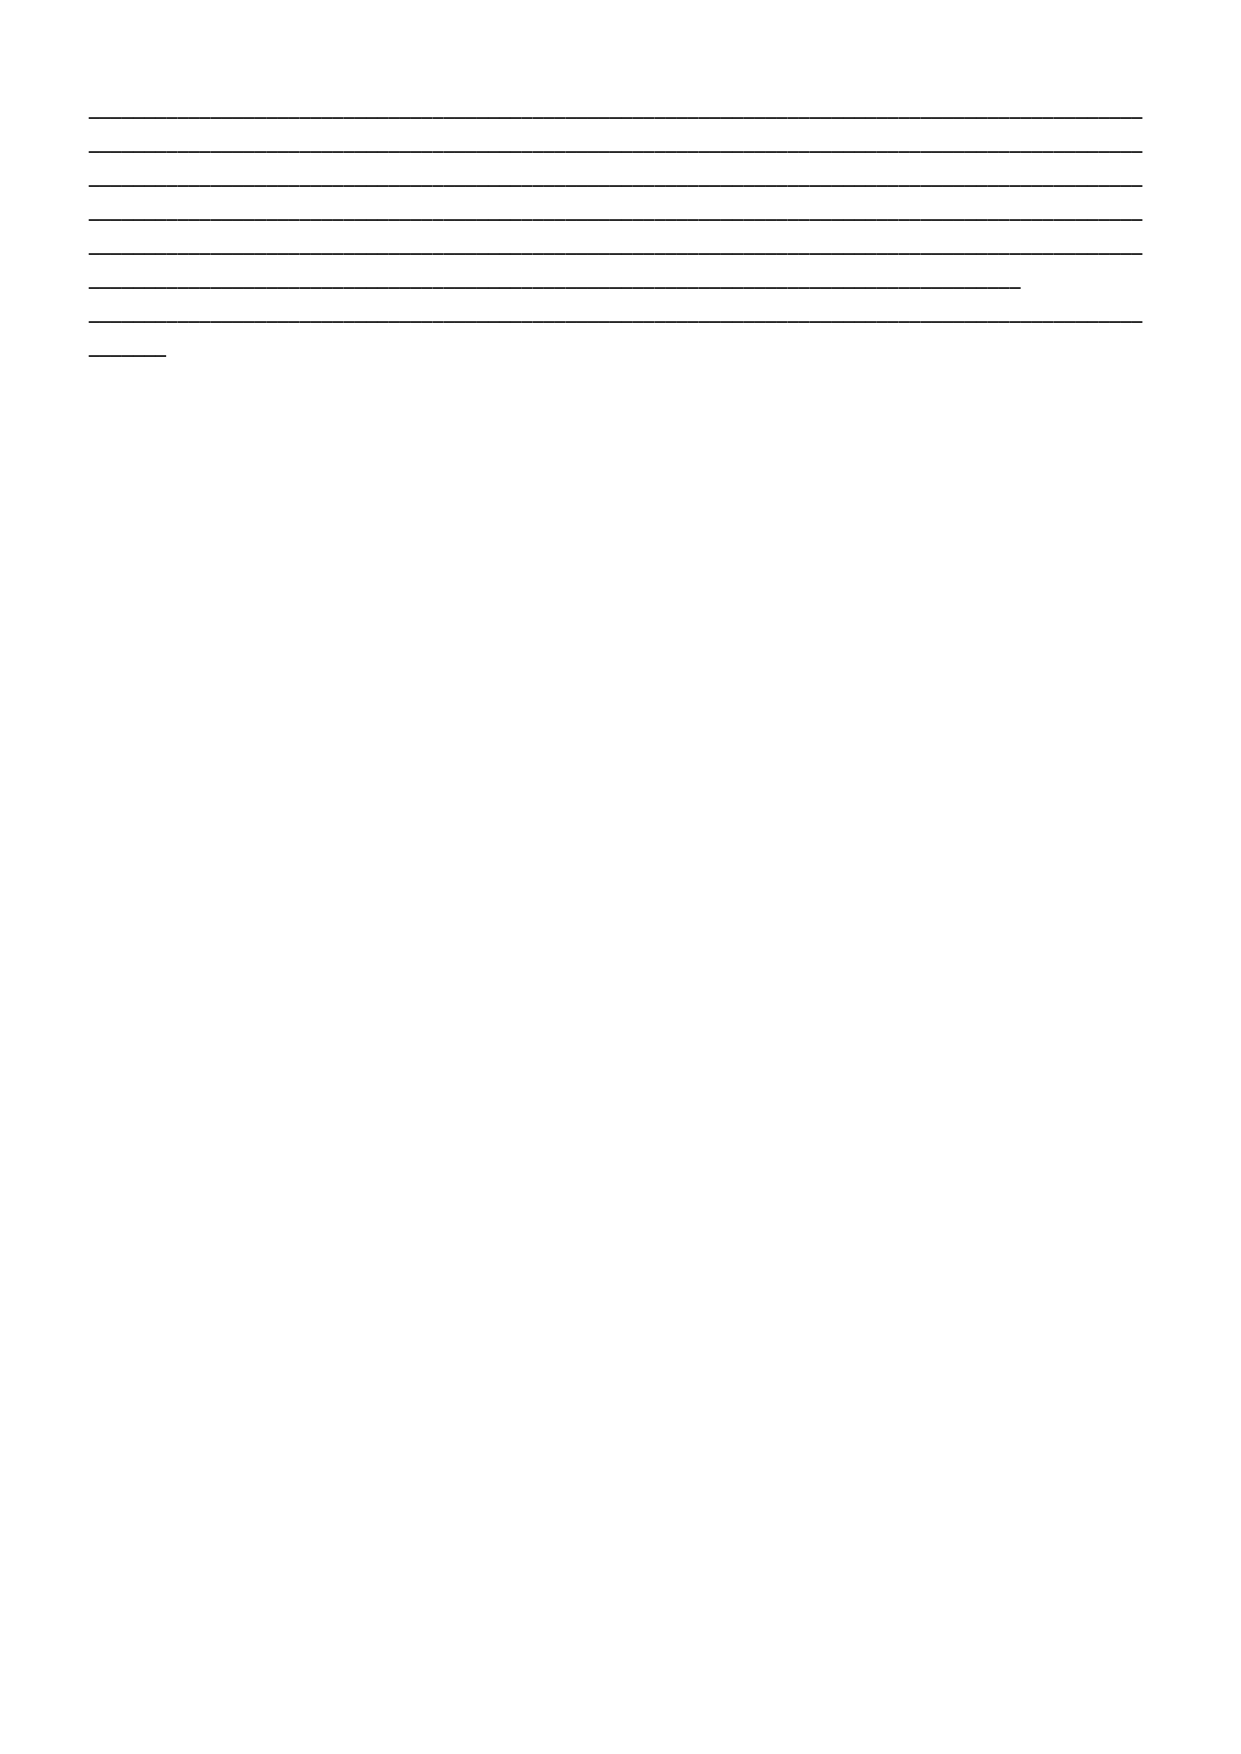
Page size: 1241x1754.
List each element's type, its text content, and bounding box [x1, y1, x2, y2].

text ______________________________________________________________________________________________________ [88, 293, 1152, 361]
text _______________________________________________________________________________________________________________________________________________________________________________________________________________________________________________________________________________________________________________________________________________________________________________________________________________________________________________________________________________________________________________________________________________________________________________ [88, 88, 1152, 293]
